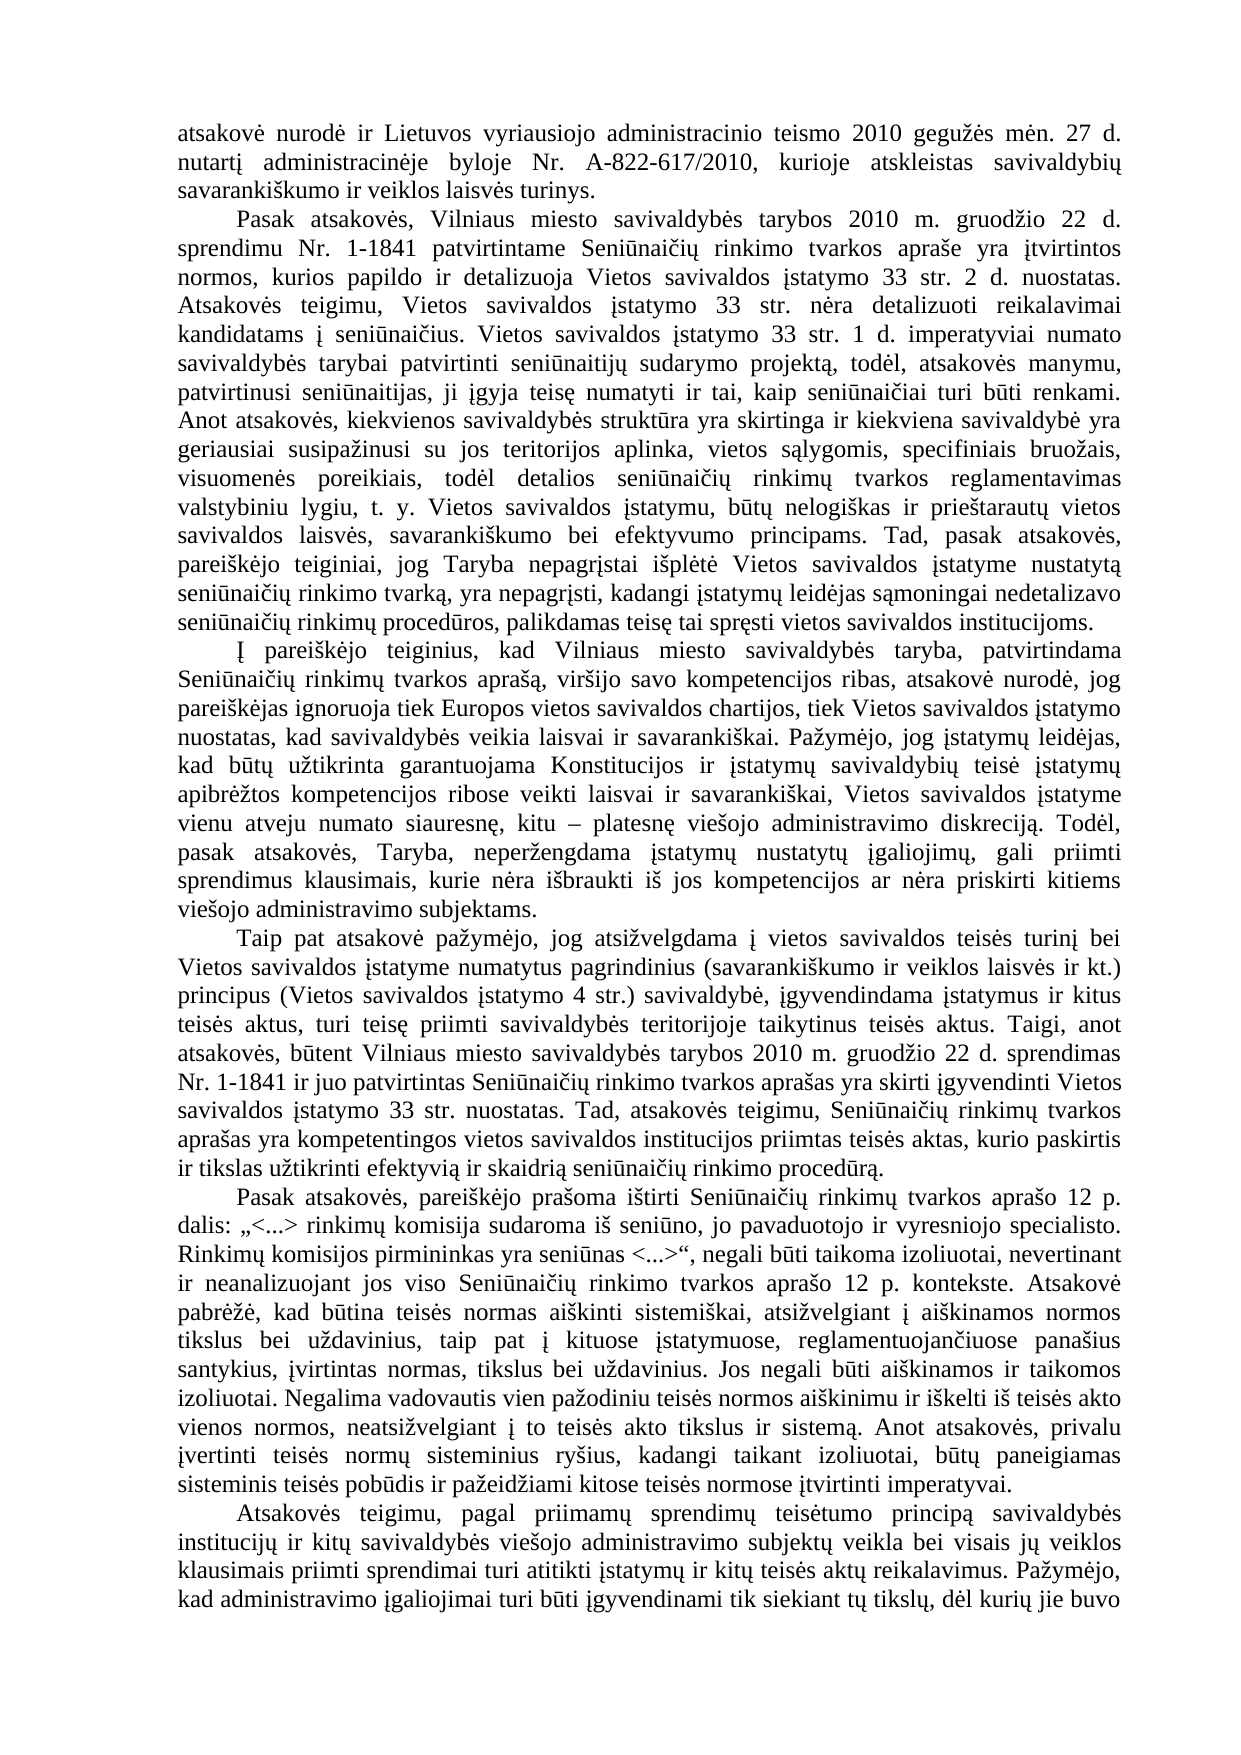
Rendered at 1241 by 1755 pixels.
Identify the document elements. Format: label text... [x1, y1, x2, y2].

text Atsakovės teigimu, pagal priimamų sprendimų teisėtumo principą savivaldybės institucijų ir kitų savivaldybės viešojo administravimo subjektų veikla bei visais jų veiklos klausimais priimti sprendimai turi atitikti įstatymų ir kitų teisės aktų reikalavimus. Pažymėjo, kad administravimo įgaliojimai turi būti įgyvendinami tik siekiant tų tikslų, dėl kurių jie buvo [177, 1498, 1122, 1613]
text Taip pat atsakovė pažymėjo, jog atsižvelgdama į vietos savivaldos teisės turinį bei Vietos savivaldos įstatyme numatytus pagrindinius (savarankiškumo ir veiklos laisvės ir kt.) principus (Vietos savivaldos įstatymo 4 str.) savivaldybė, įgyvendindama įstatymus ir kitus teisės aktus, turi teisę priimti savivaldybės teritorijoje taikytinus teisės aktus. Taigi, anot atsakovės, būtent Vilniaus miesto savivaldybės tarybos 2010 m. gruodžio 22 d. sprendimas Nr. 1-1841 ir juo patvirtintas Seniūnaičių rinkimo tvarkos aprašas yra skirti įgyvendinti Vietos savivaldos įstatymo 33 str. nuostatas. Tad, atsakovės teigimu, Seniūnaičių rinkimų tvarkos aprašas yra kompetentingos vietos savivaldos institucijos priimtas teisės aktas, kurio paskirtis ir tikslas užtikrinti efektyvią ir skaidrią seniūnaičių rinkimo procedūrą. [177, 923, 1122, 1182]
text atsakovė nurodė ir Lietuvos vyriausiojo administracinio teismo 2010 gegužės mėn. 27 d. nutartį administracinėje byloje Nr. A-822-617/2010, kurioje atskleistas savivaldybių savarankiškumo ir veiklos laisvės turinys. [177, 118, 1122, 204]
text Į pareiškėjo teiginius, kad Vilniaus miesto savivaldybės taryba, patvirtindama Seniūnaičių rinkimų tvarkos aprašą, viršijo savo kompetencijos ribas, atsakovė nurodė, jog pareiškėjas ignoruoja tiek Europos vietos savivaldos chartijos, tiek Vietos savivaldos įstatymo nuostatas, kad savivaldybės veikia laisvai ir savarankiškai. Pažymėjo, jog įstatymų leidėjas, kad būtų užtikrinta garantuojama Konstitucijos ir įstatymų savivaldybių teisė įstatymų apibrėžtos kompetencijos ribose veikti laisvai ir savarankiškai, Vietos savivaldos įstatyme vienu atveju numato siauresnę, kitu – platesnę viešojo administravimo diskreciją. Todėl, pasak atsakovės, Taryba, neperžengdama įstatymų nustatytų įgaliojimų, gali priimti sprendimus klausimais, kurie nėra išbraukti iš jos kompetencijos ar nėra priskirti kitiems viešojo administravimo subjektams. [177, 636, 1122, 923]
text Pasak atsakovės, Vilniaus miesto savivaldybės tarybos 2010 m. gruodžio 22 d. sprendimu Nr. 1-1841 patvirtintame Seniūnaičių rinkimo tvarkos apraše yra įtvirtintos normos, kurios papildo ir detalizuoja Vietos savivaldos įstatymo 33 str. 2 d. nuostatas. Atsakovės teigimu, Vietos savivaldos įstatymo 33 str. nėra detalizuoti reikalavimai kandidatams į seniūnaičius. Vietos savivaldos įstatymo 33 str. 1 d. imperatyviai numato savivaldybės tarybai patvirtinti seniūnaitijų sudarymo projektą, todėl, atsakovės manymu, patvirtinusi seniūnaitijas, ji įgyja teisę numatyti ir tai, kaip seniūnaičiai turi būti renkami. Anot atsakovės, kiekvienos savivaldybės struktūra yra skirtinga ir kiekviena savivaldybė yra geriausiai susipažinusi su jos teritorijos aplinka, vietos sąlygomis, specifiniais bruožais, visuomenės poreikiais, todėl detalios seniūnaičių rinkimų tvarkos reglamentavimas valstybiniu lygiu, t. y. Vietos savivaldos įstatymu, būtų nelogiškas ir prieštarautų vietos savivaldos laisvės, savarankiškumo bei efektyvumo principams. Tad, pasak atsakovės, pareiškėjo teiginiai, jog Taryba nepagrįstai išplėtė Vietos savivaldos įstatyme nustatytą seniūnaičių rinkimo tvarką, yra nepagrįsti, kadangi įstatymų leidėjas sąmoningai nedetalizavo seniūnaičių rinkimų procedūros, palikdamas teisę tai spręsti vietos savivaldos institucijoms. [177, 204, 1122, 636]
text Pasak atsakovės, pareiškėjo prašoma ištirti Seniūnaičių rinkimų tvarkos aprašo 12 p. dalis: „<...> rinkimų komisija sudaroma iš seniūno, jo pavaduotojo ir vyresniojo specialisto. Rinkimų komisijos pirmininkas yra seniūnas <...>“, negali būti taikoma izoliuotai, nevertinant ir neanalizuojant jos viso Seniūnaičių rinkimo tvarkos aprašo 12 p. kontekste. Atsakovė pabrėžė, kad būtina teisės normas aiškinti sistemiškai, atsižvelgiant į aiškinamos normos tikslus bei uždavinius, taip pat į kituose įstatymuose, reglamentuojančiuose panašius santykius, įvirtintas normas, tikslus bei uždavinius. Jos negali būti aiškinamos ir taikomos izoliuotai. Negalima vadovautis vien pažodiniu teisės normos aiškinimu ir iškelti iš teisės akto vienos normos, neatsižvelgiant į to teisės akto tikslus ir sistemą. Anot atsakovės, privalu įvertinti teisės normų sisteminius ryšius, kadangi taikant izoliuotai, būtų paneigiamas sisteminis teisės pobūdis ir pažeidžiami kitose teisės normose įtvirtinti imperatyvai. [177, 1182, 1122, 1498]
